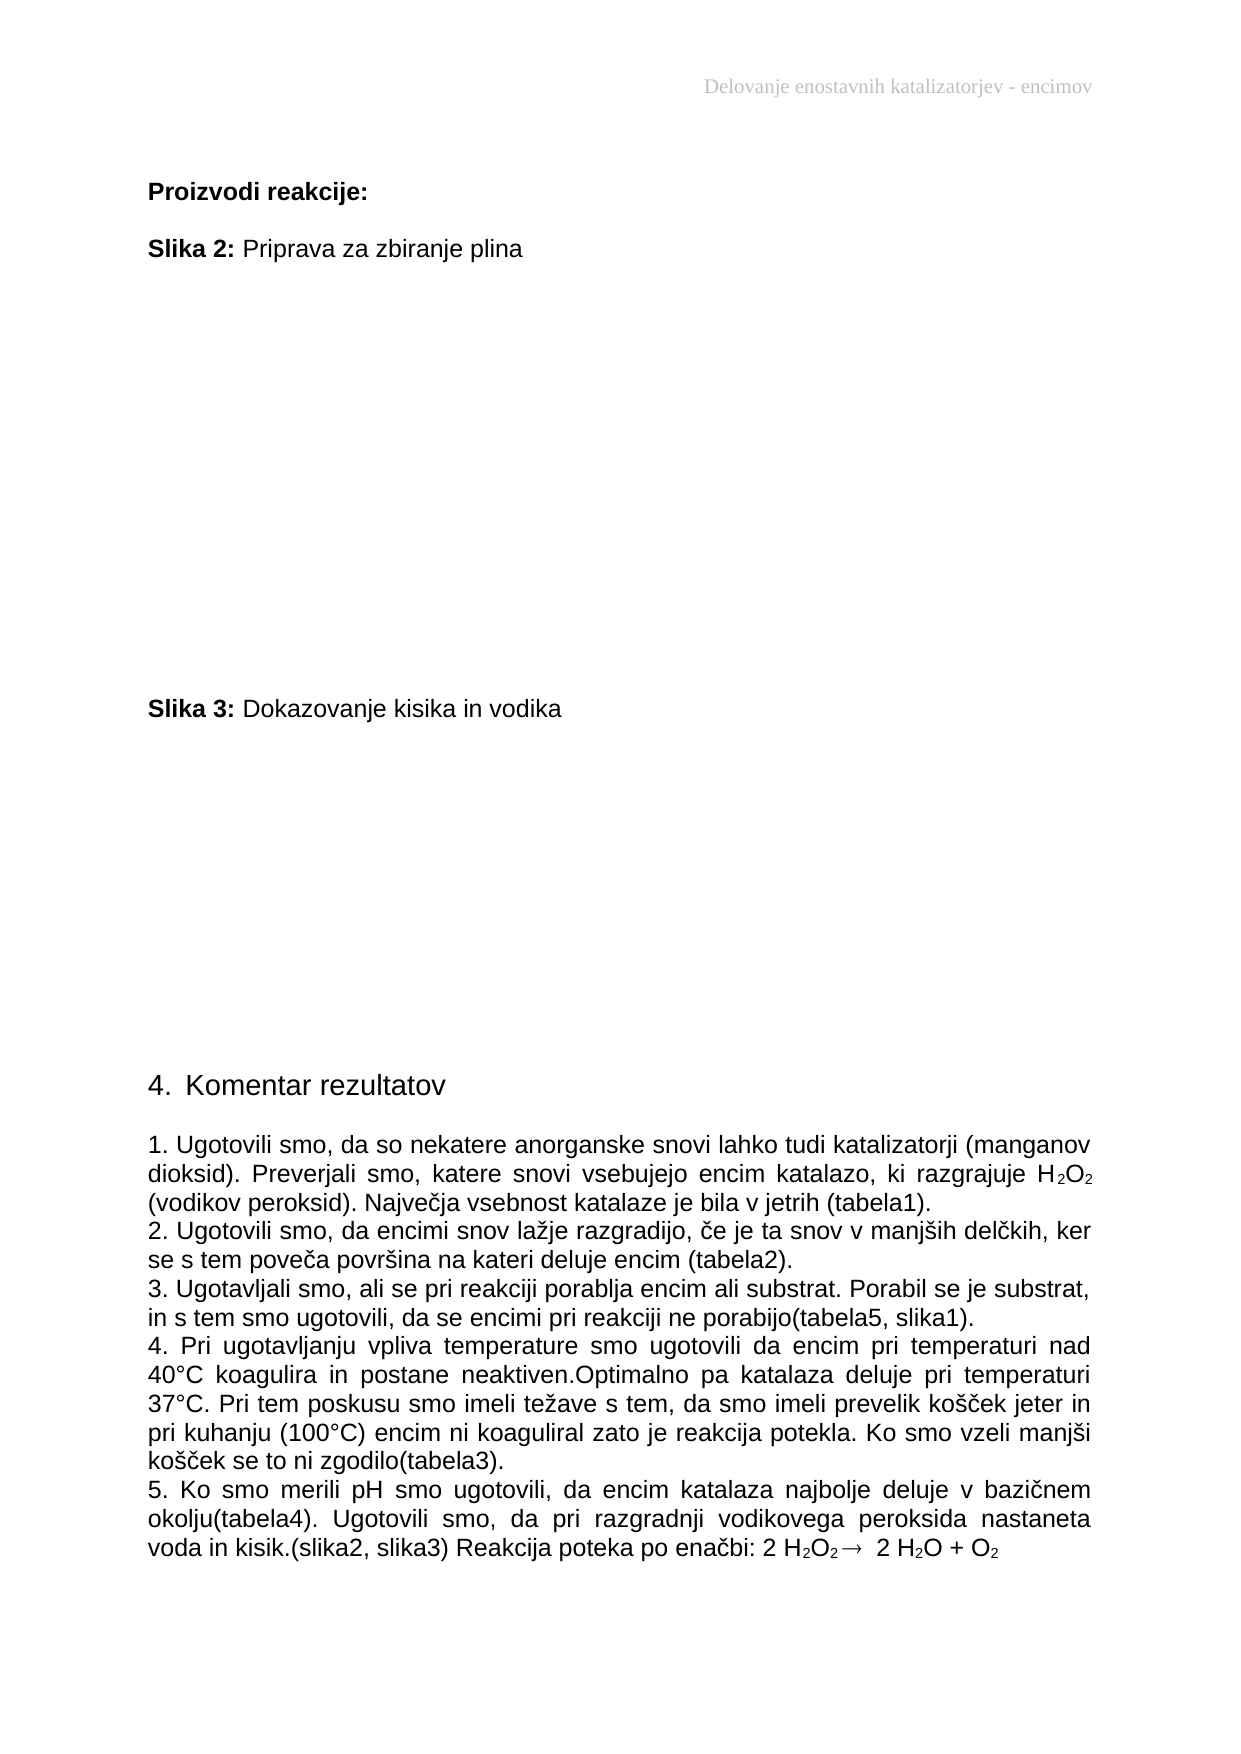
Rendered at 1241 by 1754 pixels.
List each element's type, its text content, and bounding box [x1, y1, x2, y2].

text Slika 3: Dokazovanje kisika in vodika [148, 694, 1092, 723]
text 2. Ugotovili smo, da encimi snov lažje razgradijo, če je ta snov v manjših delčkih, ker se s tem poveča površina na kateri deluje encim (tabela2). [148, 1216, 1092, 1274]
text 3. Ugotavljali smo, ali se pri reakciji porablja encim ali substrat. Porabil se je substrat, in s tem smo ugotovili, da se encimi pri reakciji ne porabijo(tabela5, slika1). [148, 1274, 1092, 1331]
text Slika 2: Priprava za zbiranje plina [148, 234, 1092, 263]
text 1. Ugotovili smo, da so nekatere anorganske snovi lahko tudi katalizatorji (manganov dioksid). Preverjali smo, katere snovi vsebujejo encim katalazo, ki razgrajuje H2O2 (vodikov peroksid). Največja vsebnost katalaze je bila v jetrih (tabela1). [148, 1130, 1092, 1216]
text Proizvodi reakcije: [148, 176, 1092, 205]
list Komentar rezultatov [148, 1068, 1092, 1101]
text 5. Ko smo merili pH smo ugotovili, da encim katalaza najbolje deluje v bazičnem okolju(tabela4). Ugotovili smo, da pri razgradnji vodikovega peroksida nastaneta voda in kisik.(slika2, slika3) Reakcija poteka po enačbi: 2 H2O2  2 H2O + O2 [148, 1475, 1092, 1561]
text 4. Pri ugotavljanju vpliva temperature smo ugotovili da encim pri temperaturi nad 40°C koagulira in postane neaktiven.Optimalno pa katalaza deluje pri temperaturi 37°C. Pri tem poskusu smo imeli težave s tem, da smo imeli prevelik košček jeter in pri kuhanju (100°C) encim ni koaguliral zato je reakcija potekla. Ko smo vzeli manjši košček se to ni zgodilo(tabela3). [148, 1331, 1092, 1475]
